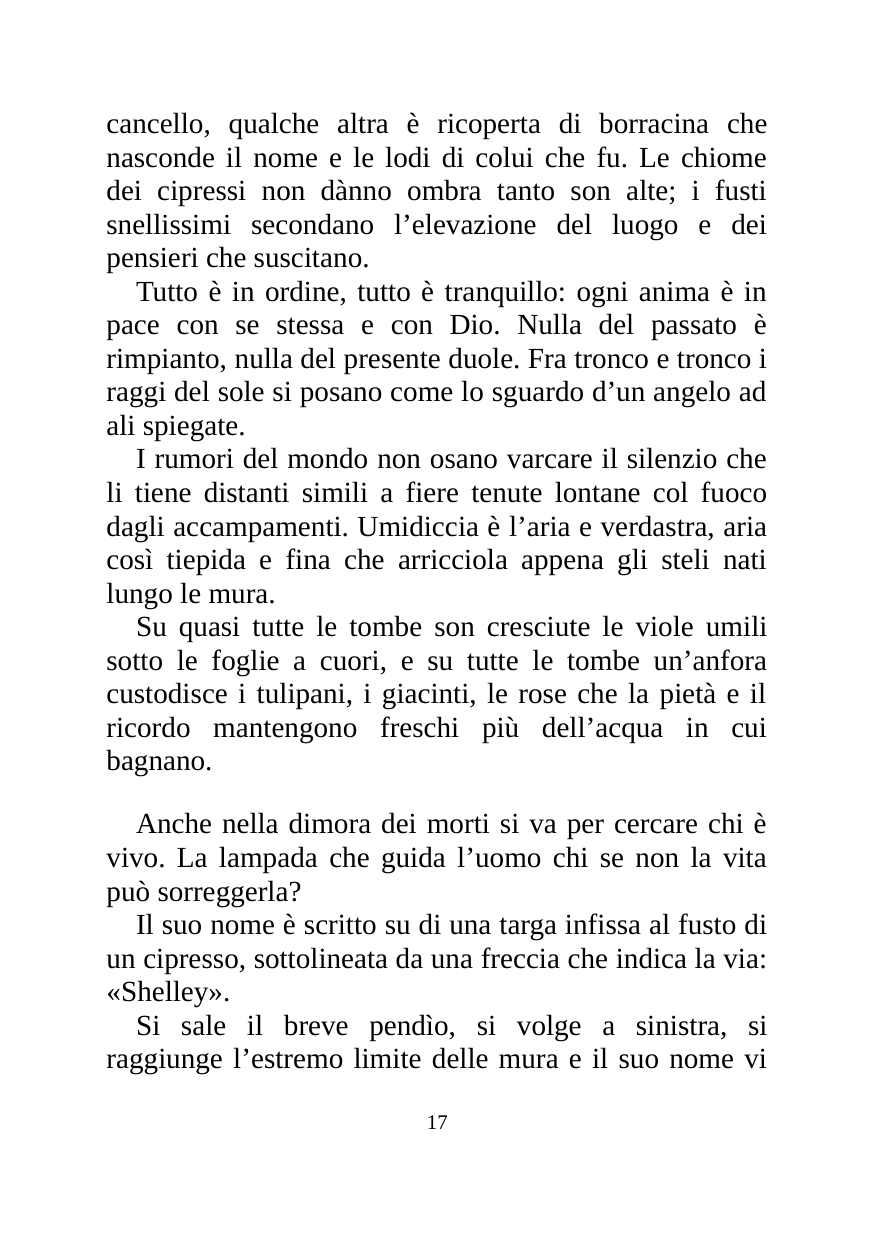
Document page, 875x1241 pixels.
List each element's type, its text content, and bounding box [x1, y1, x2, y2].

text Il suo nome è scritto su di una targa infissa al fusto di un cipresso, sottolineata da una freccia che indica la via: «Shelley». [106, 907, 768, 1008]
text Si sale il breve pendìo, si volge a sinistra, si raggiunge l’estremo limite delle mura e il suo nome vi [106, 1008, 768, 1075]
text cancello, qualche altra è ricoperta di borracina che nasconde il nome e le lodi di colui che fu. Le chiome dei cipressi non dànno ombra tanto son alte; i fusti snellissimi secondano l’elevazione del luogo e dei pensieri che suscitano. [106, 106, 768, 274]
text Anche nella dimora dei morti si va per cercare chi è vivo. La lampada che guida l’uomo chi se non la vita può sorreggerla? [106, 807, 768, 907]
text Tutto è in ordine, tutto è tranquillo: ogni anima è in pace con se stessa e con Dio. Nulla del passato è rimpianto, nulla del presente duole. Fra tronco e tronco i raggi del sole si posano come lo sguardo d’un angelo ad ali spiegate. [106, 274, 768, 442]
text I rumori del mondo non osano varcare il silenzio che li tiene distanti simili a fiere tenute lontane col fuoco dagli accampamenti. Umidiccia è l’aria e verdastra, aria così tiepida e fina che arricciola appena gli steli nati lungo le mura. [106, 442, 768, 609]
text Su quasi tutte le tombe son cresciute le viole umili sotto le foglie a cuori, e su tutte le tombe un’anfora custodisce i tulipani, i giacinti, le rose che la pietà e il ricordo mantengono freschi più dell’acqua in cui bagnano. [106, 609, 768, 777]
